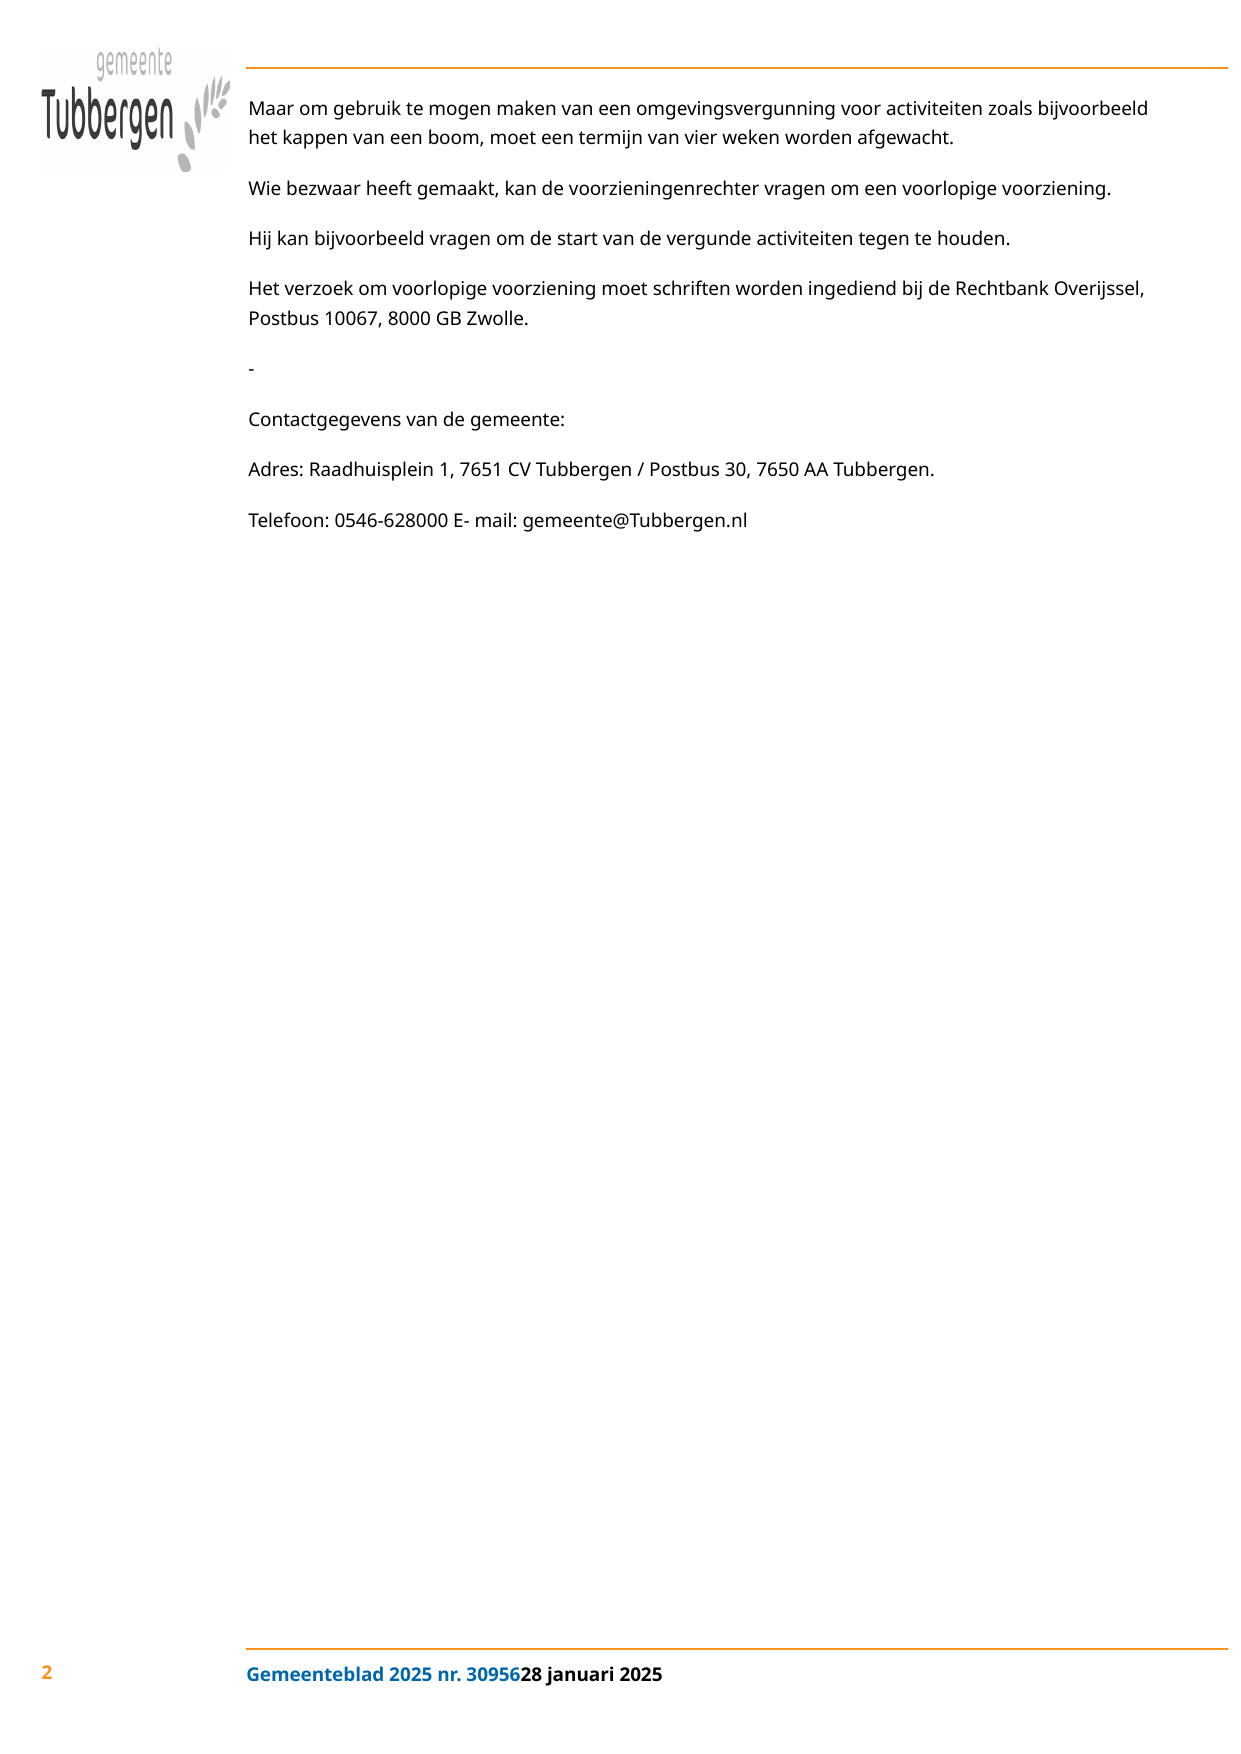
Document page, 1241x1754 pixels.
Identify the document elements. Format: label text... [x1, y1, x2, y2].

text Maar om gebruik te mogen maken van een omgevingsvergunning voor activiteiten zoals bijvoorbeeld het kappen van een boom, moet een termijn van vier weken worden afgewacht. [248, 95, 1152, 150]
text Adres: Raadhuisplein 1, 7651 CV Tubbergen / Postbus 30, 7650 AA Tubbergen. [248, 456, 1152, 482]
text Hij kan bijvoorbeeld vragen om de start van de vergunde activiteiten tegen te houden. [248, 225, 1152, 251]
text Het verzoek om voorlopige voorziening moet schriften worden ingediend bij de Rechtbank Overijssel, Postbus 10067, 8000 GB Zwolle. [248, 276, 1152, 331]
picture [41, 47, 231, 172]
text Telefoon: 0546-628000 E- mail: gemeente@Tubbergen.nl [248, 507, 1152, 533]
text - [248, 356, 1152, 381]
text Wie bezwaar heeft gemaakt, kan de voorzieningenrechter vragen om een voorlopige voorziening. [248, 175, 1152, 201]
text Contactgegevens van de gemeente: [248, 406, 1152, 432]
